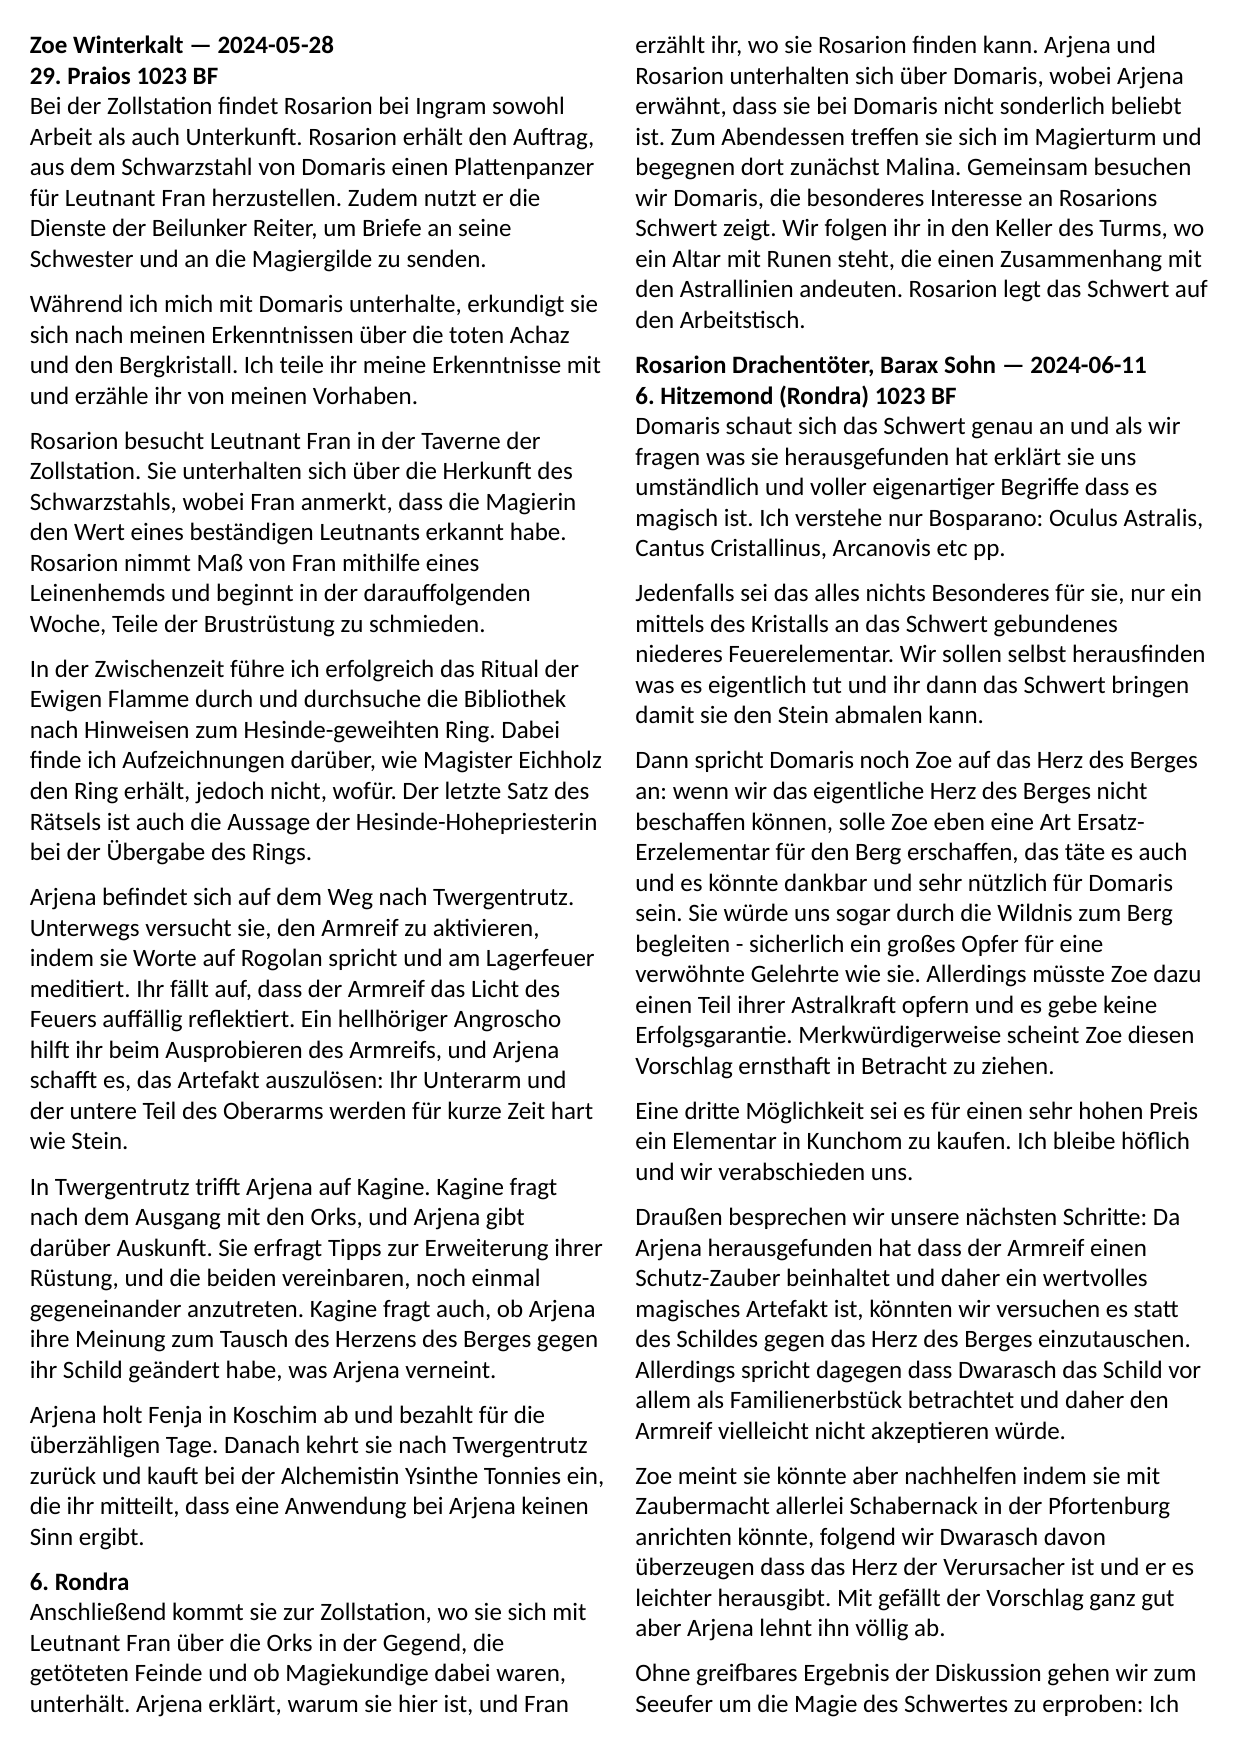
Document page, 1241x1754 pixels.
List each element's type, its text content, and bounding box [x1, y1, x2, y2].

text Während ich mich mit Domaris unterhalte, erkundigt sie sich nach meinen Erkenntnissen über die toten Achaz und den Bergkristall. Ich teile ihr meine Erkenntnisse mit und erzähle ihr von meinen Vorhaben. [29, 288, 605, 410]
text In der Zwischenzeit führe ich erfolgreich das Ritual der Ewigen Flamme durch und durchsuche die Bibliothek nach Hinweisen zum Hesinde-geweihten Ring. Dabei finde ich Aufzeichnungen darüber, wie Magister Eichholz den Ring erhält, jedoch nicht, wofür. Der letzte Satz des Rätsels ist auch die Aussage der Hesinde-Hohepriesterin bei der Übergabe des Rings. [29, 653, 605, 867]
text Ohne greifbares Ergebnis der Diskussion gehen wir zum Seeufer um die Magie des Schwertes zu erproben: Ich [635, 1658, 1211, 1719]
text 6. Rondra Anschließend kommt sie zur Zollstation, wo sie sich mit Leutnant Fran über die Orks in der Gegend, die getöteten Feinde und ob Magiekundige dabei waren, unterhält. Arjena erklärt, warum sie hier ist, und Fran [29, 1566, 605, 1719]
text Arjena holt Fenja in Koschim ab und bezahlt für die überzähligen Tage. Danach kehrt sie nach Twergentrutz zurück und kauft bei der Alchemistin Ysinthe Tonnies ein, die ihr mitteilt, dass eine Anwendung bei Arjena keinen Sinn ergibt. [29, 1399, 605, 1551]
text In Twergentrutz trifft Arjena auf Kagine. Kagine fragt nach dem Ausgang mit den Orks, und Arjena gibt darüber Auskunft. Sie erfragt Tipps zur Erweiterung ihrer Rüstung, und die beiden vereinbaren, noch einmal gegeneinander anzutreten. Kagine fragt auch, ob Arjena ihre Meinung zum Tausch des Herzens des Berges gegen ihr Schild geändert habe, was Arjena verneint. [29, 1171, 605, 1384]
text Arjena befindet sich auf dem Weg nach Twergentrutz. Unterwegs versucht sie, den Armreif zu aktivieren, indem sie Worte auf Rogolan spricht und am Lagerfeuer meditiert. Ihr fällt auf, dass der Armreif das Licht des Feuers auffällig reflektiert. Ein hellhöriger Angroscho hilft ihr beim Ausprobieren des Armreifs, und Arjena schafft es, das Artefakt auszulösen: Ihr Unterarm und der untere Teil des Oberarms werden für kurze Zeit hart wie Stein. [29, 881, 605, 1156]
text Draußen besprechen wir unsere nächsten Schritte: Da Arjena herausgefunden hat dass der Armreif einen Schutz-Zauber beinhaltet und daher ein wertvolles magisches Artefakt ist, könnten wir versuchen es statt des Schildes gegen das Herz des Berges einzutauschen. Allerdings spricht dagegen dass Dwarasch das Schild vor allem als Familienerbstück betrachtet und daher den Armreif vielleicht nicht akzeptieren würde. [635, 1201, 1211, 1445]
text Rosarion besucht Leutnant Fran in der Taverne der Zollstation. Sie unterhalten sich über die Herkunft des Schwarzstahls, wobei Fran anmerkt, dass die Magierin den Wert eines beständigen Leutnants erkannt habe. Rosarion nimmt Maß von Fran mithilfe eines Leinenhemds und beginnt in der darauffolgenden Woche, Teile der Brustrüstung zu schmieden. [29, 425, 605, 638]
text Eine dritte Möglichkeit sei es für einen sehr hohen Preis ein Elementar in Kunchom zu kaufen. Ich bleibe höflich und wir verabschieden uns. [635, 1095, 1211, 1187]
text Dann spricht Domaris noch Zoe auf das Herz des Berges an: wenn wir das eigentliche Herz des Berges nicht beschaffen können, solle Zoe eben eine Art Ersatz-Erzelementar für den Berg erschaffen, das täte es auch und es könnte dankbar und sehr nützlich für Domaris sein. Sie würde uns sogar durch die Wildnis zum Berg begleiten - sicherlich ein großes Opfer für eine verwöhnte Gelehrte wie sie. Allerdings müsste Zoe dazu einen Teil ihrer Astralkraft opfern und es gebe keine Erfolgsgarantie. Merkwürdigerweise scheint Zoe diesen Vorschlag ernsthaft in Betracht zu ziehen. [635, 745, 1211, 1080]
text Zoe Winterkalt — 2024-05-28 29. Praios 1023 BF Bei der Zollstation findet Rosarion bei Ingram sowohl Arbeit als auch Unterkunft. Rosarion erhält den Auftrag, aus dem Schwarzstahl von Domaris einen Plattenpanzer für Leutnant Fran herzustellen. Zudem nutzt er die Dienste der Beilunker Reiter, um Briefe an seine Schwester und an die Magiergilde zu senden. [29, 29, 605, 274]
text Rosarion Drachentöter, Barax Sohn — 2024-06-11 6. Hitzemond (Rondra) 1023 BF Domaris schaut sich das Schwert genau an und als wir fragen was sie herausgefunden hat erklärt sie uns umständlich und voller eigenartiger Begriffe dass es magisch ist. Ich verstehe nur Bosparano: Oculus Astralis, Cantus Cristallinus, Arcanovis etc pp. [635, 349, 1211, 563]
text Jedenfalls sei das alles nichts Besonderes für sie, nur ein mittels des Kristalls an das Schwert gebundenes niederes Feuerelementar. Wir sollen selbst herausfinden was es eigentlich tut und ihr dann das Schwert bringen damit sie den Stein abmalen kann. [635, 577, 1211, 730]
text erzählt ihr, wo sie Rosarion finden kann. Arjena und Rosarion unterhalten sich über Domaris, wobei Arjena erwähnt, dass sie bei Domaris nicht sonderlich beliebt ist. Zum Abendessen treffen sie sich im Magierturm und begegnen dort zunächst Malina. Gemeinsam besuchen wir Domaris, die besonderes Interesse an Rosarions Schwert zeigt. Wir folgen ihr in den Keller des Turms, wo ein Altar mit Runen steht, die einen Zusammenhang mit den Astrallinien andeuten. Rosarion legt das Schwert auf den Arbeitstisch. [635, 29, 1211, 335]
text Zoe meint sie könnte aber nachhelfen indem sie mit Zaubermacht allerlei Schabernack in der Pfortenburg anrichten könnte, folgend wir Dwarasch davon überzeugen dass das Herz der Verursacher ist und er es leichter herausgibt. Mit gefällt der Vorschlag ganz gut aber Arjena lehnt ihn völlig ab. [635, 1460, 1211, 1643]
